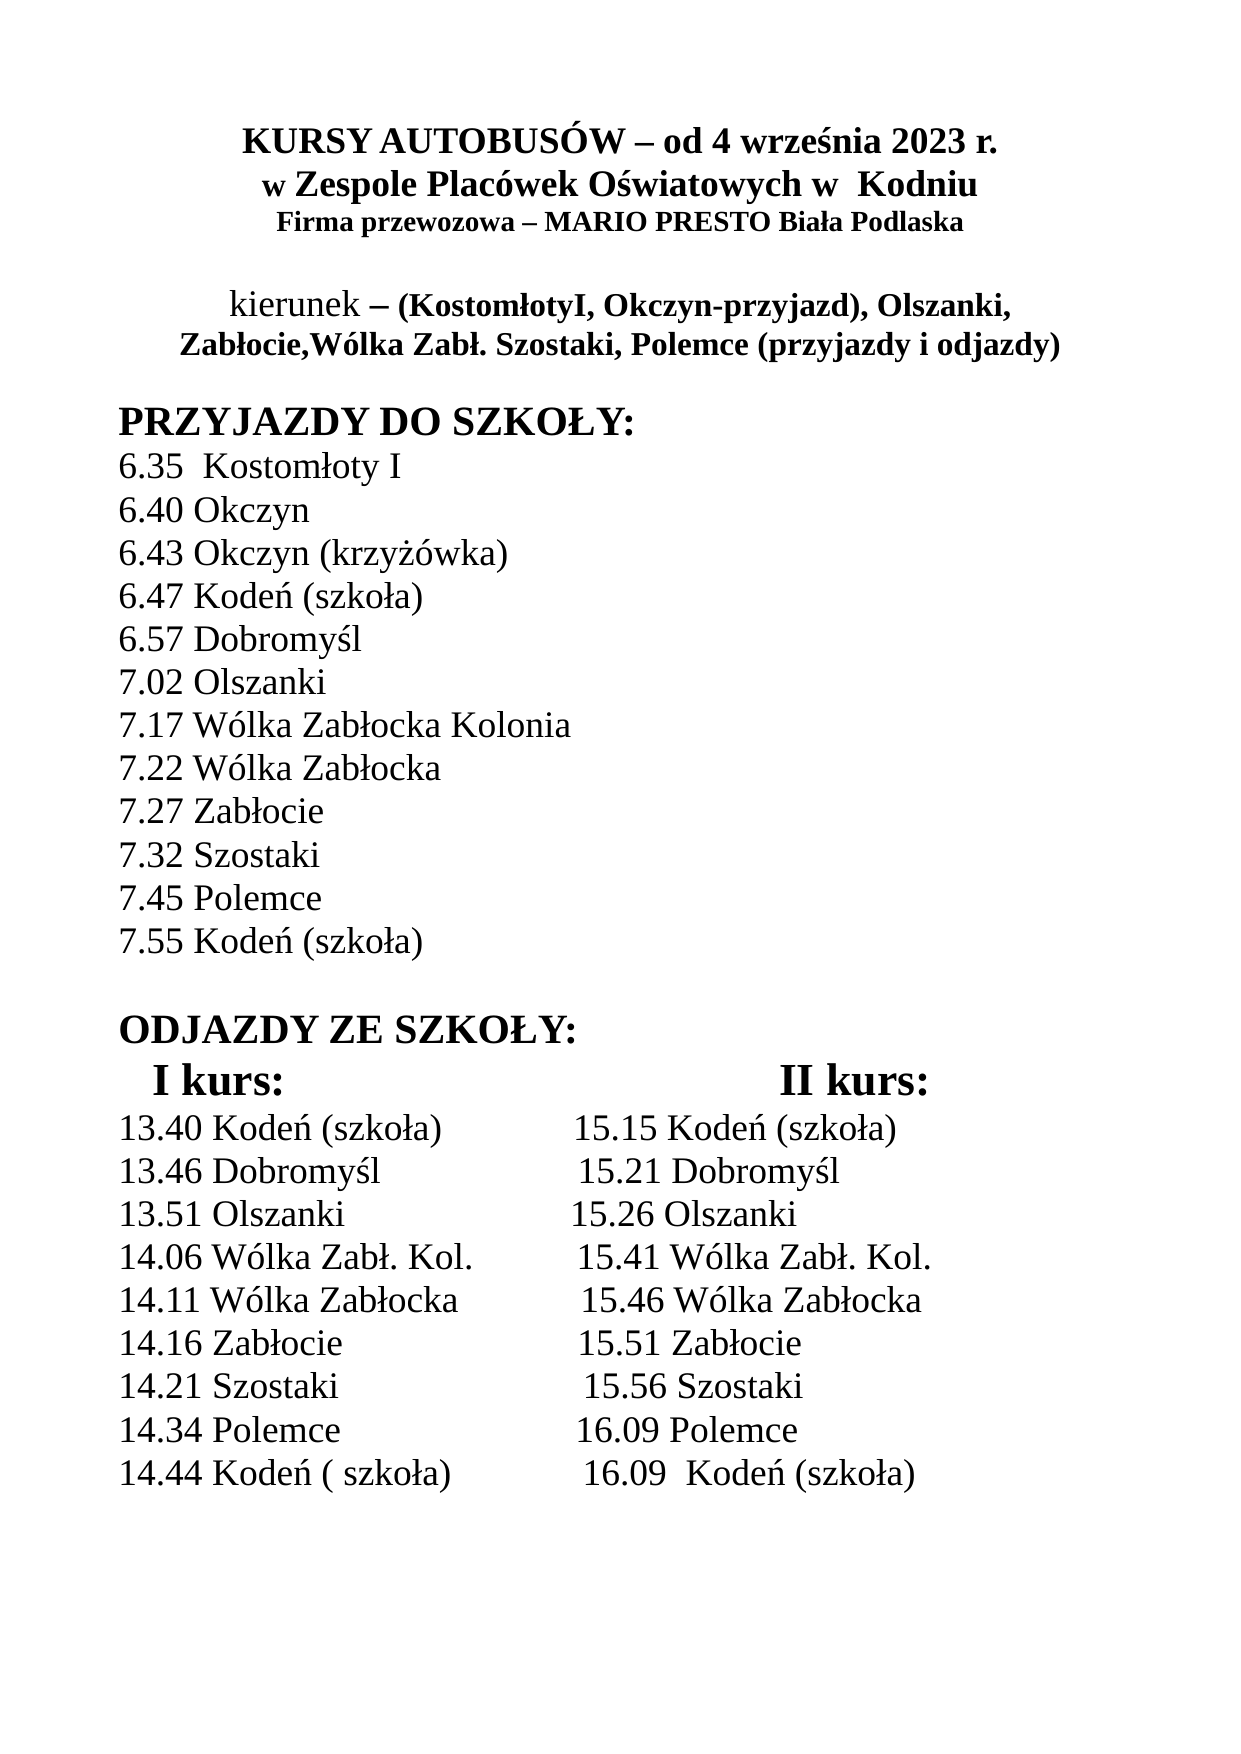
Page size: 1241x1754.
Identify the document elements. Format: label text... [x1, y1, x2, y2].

text 14.16 Zabłocie 15.51 Zabłocie [118, 1321, 1122, 1364]
text I kurs: II kurs: [118, 1052, 1122, 1105]
text Firma przewozowa – MARIO PRESTO Biała Podlaska [118, 204, 1122, 238]
text w Zespole Placówek Oświatowych w Kodniu [118, 161, 1122, 204]
text kierunek – (KostomłotyI, Okczyn-przyjazd), Olszanki, Zabłocie,Wólka Zabł. Szostaki, Polemce (przyjazdy i odjazdy) [118, 281, 1122, 362]
text 13.40 Kodeń (szkoła) 15.15 Kodeń (szkoła) 13.46 Dobromyśl 15.21 Dobromyśl 13.51 Olszanki 15.26 Olszanki [118, 1105, 1122, 1234]
text 7.17 Wólka Zabłocka Kolonia [118, 703, 1122, 746]
text 6.43 Okczyn (krzyżówka) [118, 530, 1122, 573]
text 7.22 Wólka Zabłocka [118, 746, 1122, 789]
text 6.57 Dobromyśl [118, 616, 1122, 659]
text 7.02 Olszanki [118, 659, 1122, 703]
text 6.47 Kodeń (szkoła) [118, 573, 1122, 616]
text 7.32 Szostaki [118, 832, 1122, 875]
text 14.06 Wólka Zabł. Kol. 15.41 Wólka Zabł. Kol. [118, 1234, 1122, 1278]
text 14.21 Szostaki 15.56 Szostaki [118, 1364, 1122, 1407]
text 14.34 Polemce 16.09 Polemce [118, 1407, 1122, 1450]
text 7.55 Kodeń (szkoła) [118, 918, 1122, 961]
text ODJAZDY ZE SZKOŁY: [118, 1004, 1122, 1052]
text 6.40 Okczyn [118, 487, 1122, 530]
text 14.11 Wólka Zabłocka 15.46 Wólka Zabłocka [118, 1278, 1122, 1321]
text 7.45 Polemce [118, 875, 1122, 918]
text 6.35 Kostomłoty I [118, 444, 1122, 487]
text 14.44 Kodeń ( szkoła) 16.09 Kodeń (szkoła) [118, 1450, 1122, 1493]
text PRZYJAZDY DO SZKOŁY: [118, 396, 1122, 444]
text 7.27 Zabłocie [118, 789, 1122, 832]
text KURSY AUTOBUSÓW – od 4 września 2023 r. [118, 118, 1122, 161]
